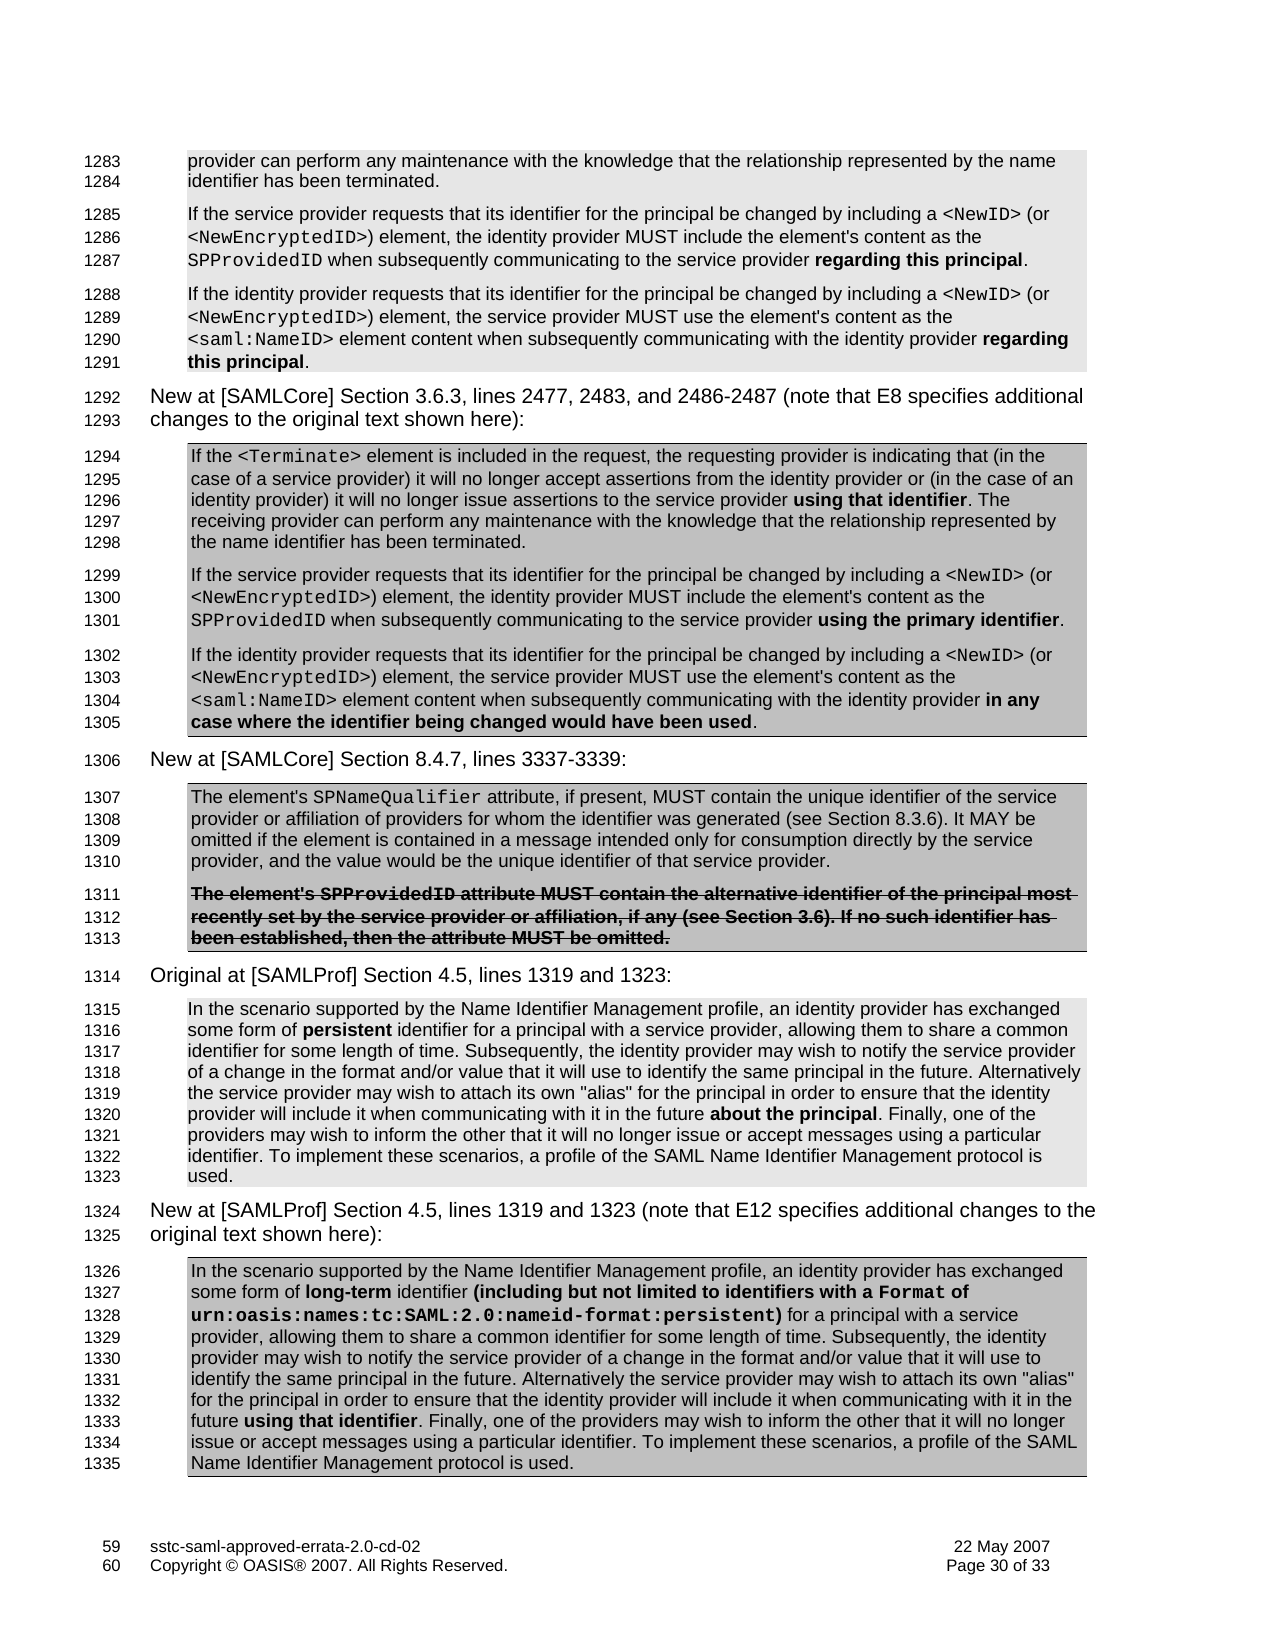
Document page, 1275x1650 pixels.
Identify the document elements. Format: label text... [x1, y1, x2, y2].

text If the identity provider requests that its identifier for the principal be changed by including a <NewID> (or <NewEncryptedID>) element, the service provider MUST use the element's content as the <saml:NameID> element content when subsequently communicating with the identity provider in any case where the identifier being changed would have been used. [187, 641, 1087, 736]
text The element's SPNameQualifier attribute, if present, MUST contain the unique identifier of the service provider or affiliation of providers for whom the identifier was generated (see Section 8.3.6). It MAY be omitted if the element is contained in a message intended only for consumption directly by the service provider, and the value would be the unique identifier of that service provider. [187, 784, 1087, 872]
text If the service provider requests that its identifier for the principal be changed by including a <NewID> (or <NewEncryptedID>) element, the identity provider MUST include the element's content as the SPProvidedID when subsequently communicating to the service provider using the primary identifier. [187, 561, 1087, 632]
text In the scenario supported by the Name Identifier Management profile, an identity provider has exchanged some form of long-term identifier (including but not limited to identifiers with a Format of urn:oasis:names:tc:SAML:2.0:nameid-format:persistent) for a principal with a service provider, allowing them to share a common identifier for some length of time. Subsequently, the identity provider may wish to notify the service provider of a change in the format and/or value that it will use to identify the same principal in the future. Alternatively the service provider may wish to attach its own "alias" for the principal in order to ensure that the identity provider will include it when communicating with it in the future using that identifier. Finally, one of the providers may wish to inform the other that it will no longer issue or accept messages using a particular identifier. To implement these scenarios, a profile of the SAML Name Identifier Management protocol is used. [187, 1258, 1087, 1476]
text In the scenario supported by the Name Identifier Management profile, an identity provider has exchanged some form of persistent identifier for a principal with a service provider, allowing them to share a common identifier for some length of time. Subsequently, the identity provider may wish to notify the service provider of a change in the format and/or value that it will use to identify the same principal in the future. Alternatively the service provider may wish to attach its own "alias" for the principal in order to ensure that the identity provider will include it when communicating with it in the future about the principal. Finally, one of the providers may wish to inform the other that it will no longer issue or accept messages using a particular identifier. To implement these scenarios, a profile of the SAML Name Identifier Management protocol is used. [187, 998, 1087, 1187]
text The element's SPProvidedID attribute MUST contain the alternative identifier of the principal most recently set by the service provider or affiliation, if any (see Section 3.6). If no such identifier has been established, then the attribute MUST be omitted. [187, 881, 1087, 951]
text If the service provider requests that its identifier for the principal be changed by including a <NewID> (or <NewEncryptedID>) element, the identity provider MUST include the element's content as the SPProvidedID when subsequently communicating to the service provider regarding this principal. [187, 204, 1087, 272]
text Original at [SAMLProf] Section 4.5, lines 1319 and 1323: [150, 963, 1125, 986]
text If the identity provider requests that its identifier for the principal be changed by including a <NewID> (or <NewEncryptedID>) element, the service provider MUST use the element's content as the <saml:NameID> element content when subsequently communicating with the identity provider regarding this principal. [187, 284, 1087, 372]
text If the <Terminate> element is included in the request, the requesting provider is indicating that (in the case of a service provider) it will no longer accept assertions from the identity provider or (in the case of an identity provider) it will no longer issue assertions to the service provider using that identifier. The receiving provider can perform any maintenance with the knowledge that the relationship represented by the name identifier has been terminated. [187, 444, 1087, 552]
text New at [SAMLProf] Section 4.5, lines 1319 and 1323 (note that E12 specifies additional changes to the original text shown here): [150, 1199, 1125, 1245]
text New at [SAMLCore] Section 3.6.3, lines 2477, 2483, and 2486-2487 (note that E8 specifies additional changes to the original text shown here): [150, 384, 1125, 431]
text provider can perform any maintenance with the knowledge that the relationship represented by the name identifier has been terminated. [187, 150, 1087, 192]
text New at [SAMLCore] Section 8.4.7, lines 3337-3339: [150, 748, 1125, 771]
